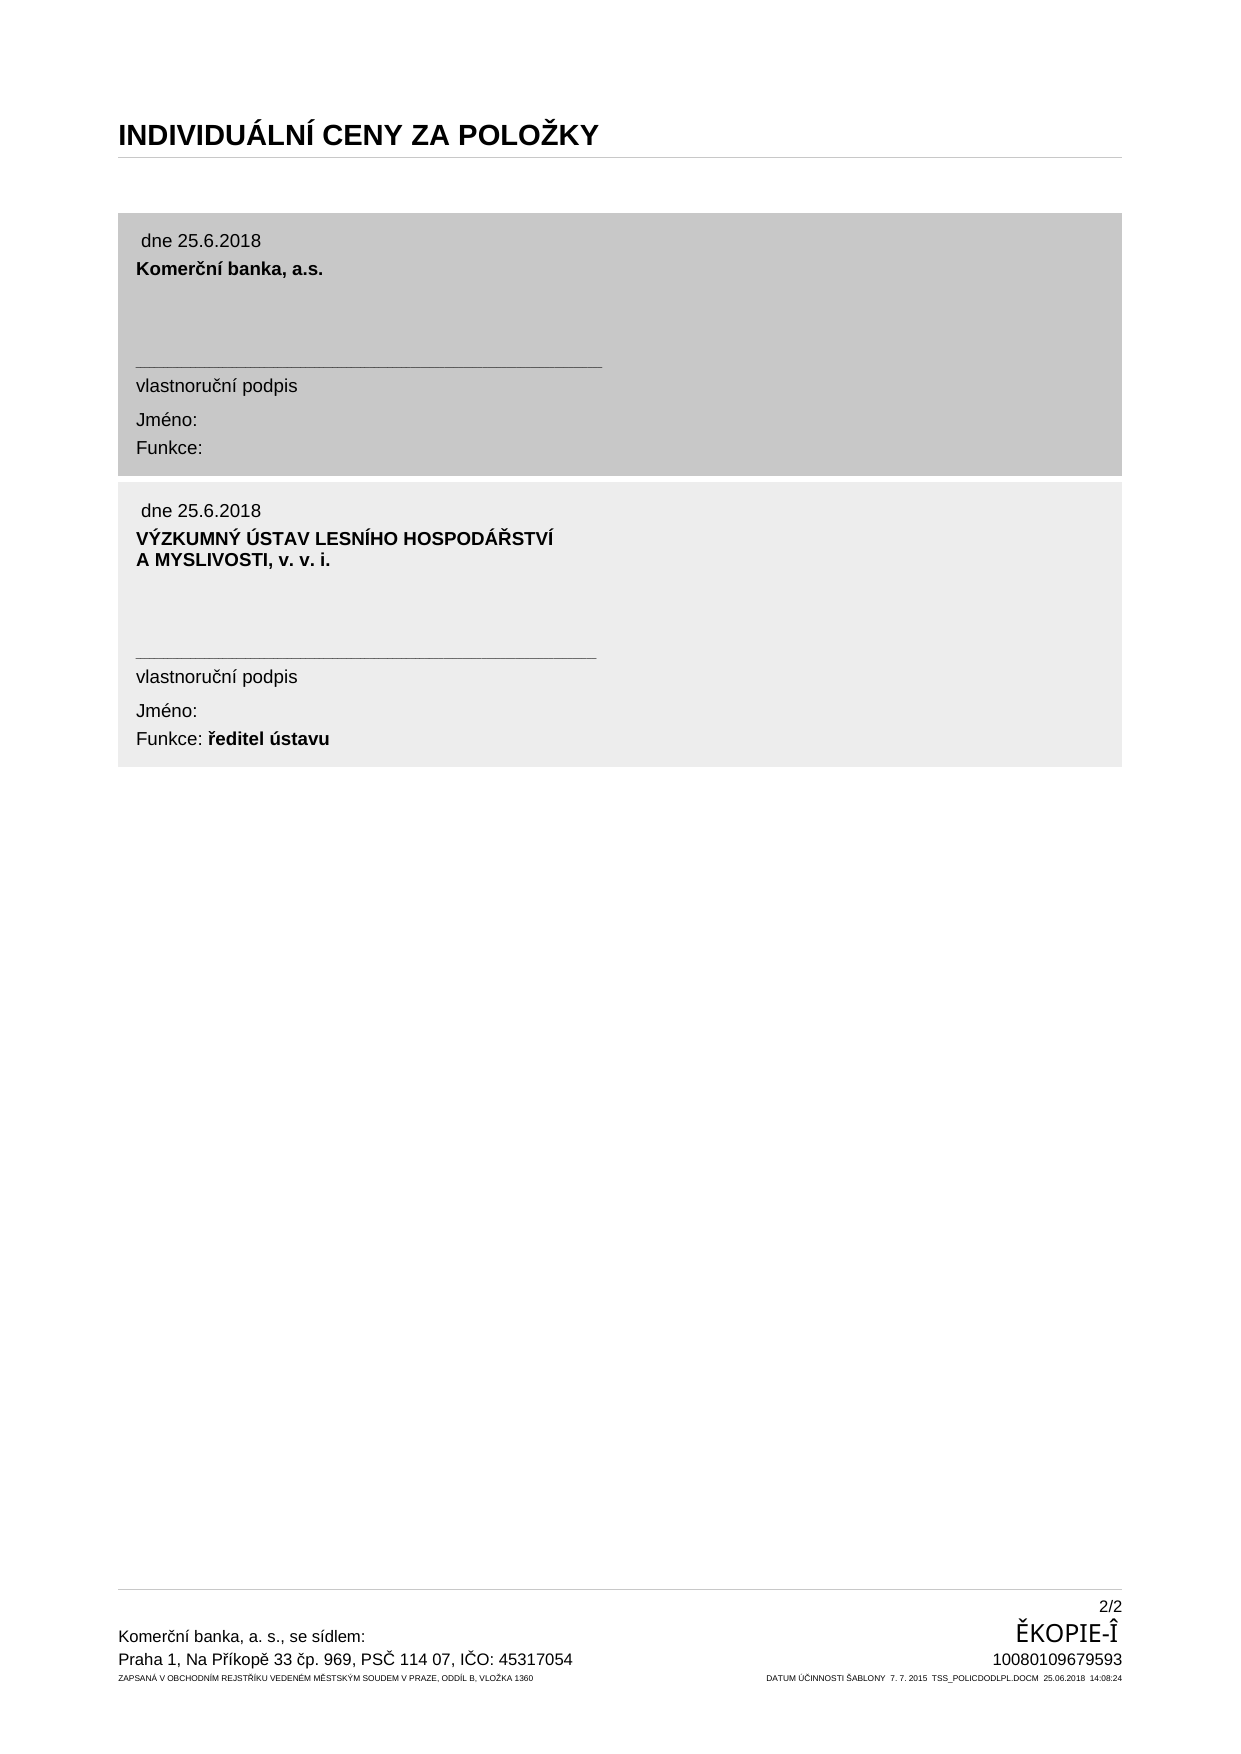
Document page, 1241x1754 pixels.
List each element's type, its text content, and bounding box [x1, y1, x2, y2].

table_cell [118, 195, 1122, 213]
table_cell [620, 482, 1122, 767]
table_cell dne 25.6.2018 Komerční banka, a.s. vlastnoruční podpis Jméno: Funkce: [118, 213, 620, 476]
table_cell dne 25.6.2018 VÝZKUMNÝ ÚSTAV LESNÍHO HOSPODÁŘSTVÍ A MYSLIVOSTI, v. v. i. vlastnoruční podpis Jméno: Funkce: ředitel ústavu [118, 482, 620, 767]
table_cell [118, 476, 1122, 482]
table_cell [620, 213, 1122, 476]
